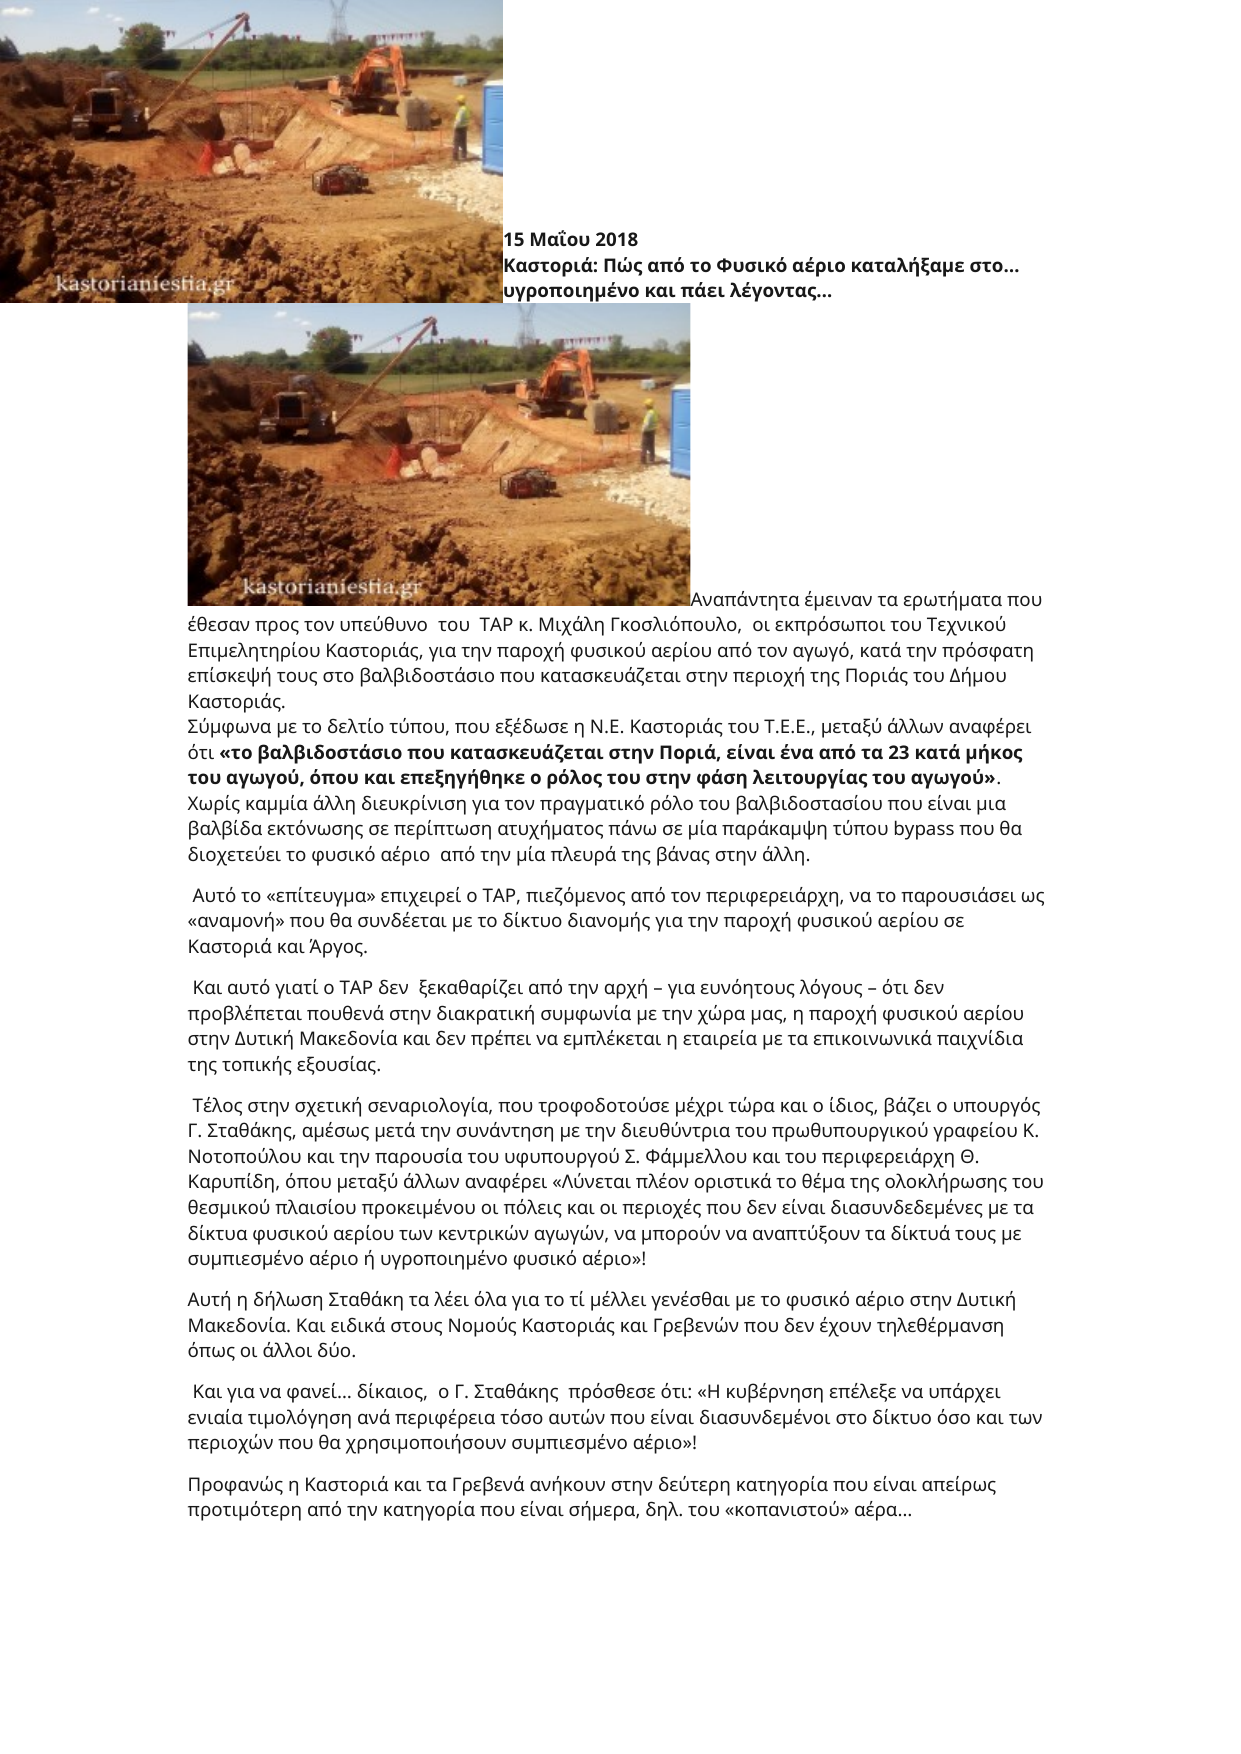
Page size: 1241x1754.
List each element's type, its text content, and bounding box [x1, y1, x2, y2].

subtitle Καστοριά: Πώς από το Φυσικό αέριο καταλήξαμε στο… υγροποιημένο και πάει λέγοντας… [503, 252, 1053, 303]
text Αυτό το «επίτευγμα» επιχειρεί ο ΤΑΡ, πιεζόμενος από τον περιφερειάρχη, να το παρουσιάσει ως «αναμονή» που θα συνδέεται με το δίκτυο διανομής για την παροχή φυσικού αερίου σε Καστοριά και Άργος. [187, 882, 1053, 959]
text Χωρίς καμμία άλλη διευκρίνιση για τον πραγματικό ρόλο του βαλβιδοστασίου που είναι μια βαλβίδα εκτόνωσης σε περίπτωση ατυχήματος πάνω σε μία παράκαμψη τύπου bypass που θα διοχετεύει το φυσικό αέριο από την μία πλευρά της βάνας στην άλλη. [187, 790, 1053, 867]
subtitle 15 Μαΐου 2018 [503, 227, 1053, 252]
text Και αυτό γιατί ο ΤΑΡ δεν ξεκαθαρίζει από την αρχή – για ευνόητους λόγους – ότι δεν προβλέπεται πουθενά στην διακρατική συμφωνία με την χώρα μας, η παροχή φυσικού αερίου στην Δυτική Μακεδονία και δεν πρέπει να εμπλέκεται η εταιρεία με τα επικοινωνικά παιχνίδια της τοπικής εξουσίας. [187, 974, 1053, 1077]
text Προφανώς η Καστοριά και τα Γρεβενά ανήκουν στην δεύτερη κατηγορία που είναι απείρως προτιμότερη από την κατηγορία που είναι σήμερα, δηλ. του «κοπανιστού» αέρα… [187, 1471, 1053, 1522]
text Αυτή η δήλωση Σταθάκη τα λέει όλα για το τί μέλλει γενέσθαι με το φυσικό αέριο στην Δυτική Μακεδονία. Και ειδικά στους Νομούς Καστοριάς και Γρεβενών που δεν έχουν τηλεθέρμανση όπως οι άλλοι δύο. [187, 1286, 1053, 1363]
text Τέλος στην σχετική σεναριολογία, που τροφοδοτούσε μέχρι τώρα και ο ίδιος, βάζει ο υπουργός Γ. Σταθάκης, αμέσως μετά την συνάντηση με την διευθύντρια του πρωθυπουργικού γραφείου Κ. Νοτοπούλου και την παρουσία του υφυπουργού Σ. Φάμμελλου και του περιφερειάρχη Θ. Καρυπίδη, όπου μεταξύ άλλων αναφέρει «Λύνεται πλέον οριστικά το θέμα της ολοκλήρωσης του θεσμικού πλαισίου προκειμένου οι πόλεις και οι περιοχές που δεν είναι διασυνδεδεμένες με τα δίκτυα φυσικού αερίου των κεντρικών αγωγών, να μπορούν να αναπτύξουν τα δίκτυά τους με συμπιεσμένο αέριο ή υγροποιημένο φυσικό αέριο»! [187, 1092, 1053, 1271]
text Σύμφωνα με το δελτίο τύπου, που εξέδωσε η Ν.Ε. Καστοριάς του Τ.Ε.Ε., μεταξύ άλλων αναφέρει ότι «το βαλβιδοστάσιο που κατασκευάζεται στην Ποριά, είναι ένα από τα 23 κατά μήκος του αγωγού, όπου και επεξηγήθηκε ο ρόλος του στην φάση λειτουργίας του αγωγού». [187, 713, 1053, 790]
text Αναπάντητα έμειναν τα ερωτήματα που έθεσαν προς τον υπεύθυνο του ΤΑΡ κ. Μιχάλη Γκοσλιόπουλο, οι εκπρόσωποι του Τεχνικού Επιμελητηρίου Καστοριάς, για την παροχή φυσικού αερίου από τον αγωγό, κατά την πρόσφατη επίσκεψή τους στο βαλβιδοστάσιο που κατασκευάζεται στην περιοχή της Ποριάς του Δήμου Καστοριάς. [187, 303, 1053, 713]
text Και για να φανεί… δίκαιος, ο Γ. Σταθάκης πρόσθεσε ότι: «Η κυβέρνηση επέλεξε να υπάρχει ενιαία τιμολόγηση ανά περιφέρεια τόσο αυτών που είναι διασυνδεμένοι στο δίκτυο όσο και των περιοχών που θα χρησιμοποιήσουν συμπιεσμένο αέριο»! [187, 1379, 1053, 1455]
picture [0, 0, 691, 606]
